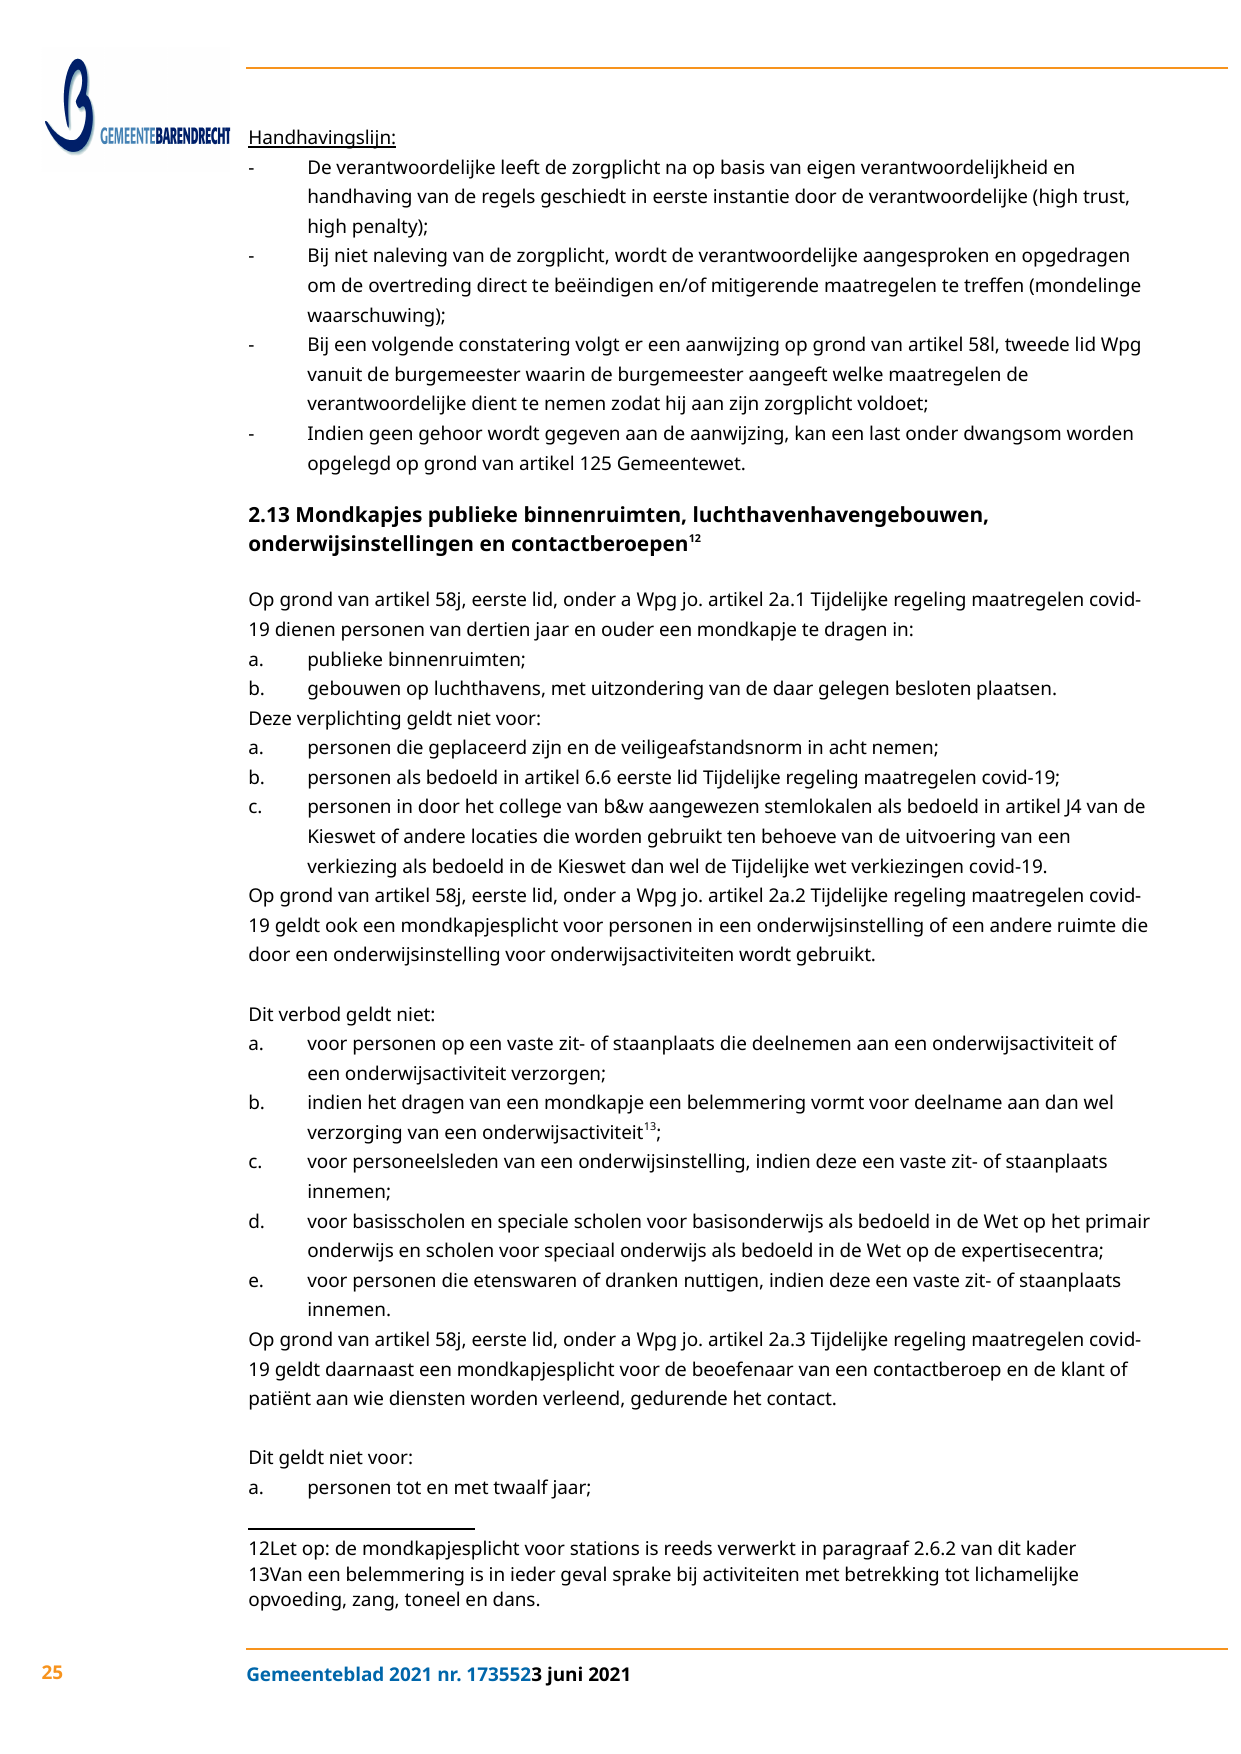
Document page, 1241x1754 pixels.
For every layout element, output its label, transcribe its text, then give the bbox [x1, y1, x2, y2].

text Dit geldt niet voor: [248, 1444, 1152, 1470]
picture [41, 47, 231, 172]
text Op grond van artikel 58j, eerste lid, onder a Wpg jo. artikel 2a.3 Tijdelijke regeling maatregelen covid-19 geldt daarnaast een mondkapjesplicht voor de beoefenaar van een contactberoep en de klant of patiënt aan wie diensten worden verleend, gedurende het contact. [248, 1326, 1152, 1411]
text Dit verbod geldt niet: [248, 1001, 1152, 1027]
list Van een belemmering is in ieder geval sprake bij activiteiten met betrekking tot lichamelijke opvoeding, zang, toneel en dans. [248, 1561, 1152, 1612]
list personen in door het college van b&w aangewezen stemlokalen als bedoeld in artikel J4 van de Kieswet of andere locaties die worden gebruikt ten behoeve van de uitvoering van een verkiezing als bedoeld in de Kieswet dan wel de Tijdelijke wet verkiezingen covid-19. [248, 794, 1152, 879]
list voor personeelsleden van een onderwijsinstelling, indien deze een vaste zit- of staanplaats innemen; [248, 1149, 1152, 1204]
list voor personen op een vaste zit- of staanplaats die deelnemen aan een onderwijsactiviteit of een onderwijsactiviteit verzorgen; [248, 1030, 1152, 1086]
list personen als bedoeld in artikel 6.6 eerste lid Tijdelijke regeling maatregelen covid-19; [248, 764, 1152, 790]
text Let op: de mondkapjesplicht voor stations is reeds verwerkt in paragraaf 2.6.2 van dit kader [248, 1535, 1152, 1561]
list indien het dragen van een mondkapje een belemmering vormt voor deelname aan dan wel verzorging van een onderwijsactiviteit; [248, 1089, 1152, 1145]
list voor personen die etenswaren of dranken nuttigen, indien deze een vaste zit- of staanplaats innemen. [248, 1267, 1152, 1322]
list Bij een volgende constatering volgt er een aanwijzing op grond van artikel 58l, tweede lid Wpg vanuit de burgemeester waarin de burgemeester aangeeft welke maatregelen de verantwoordelijke dient te nemen zodat hij aan zijn zorgplicht voldoet; [248, 331, 1152, 416]
text Deze verplichting geldt niet voor: [248, 705, 1152, 731]
list Bij niet naleving van de zorgplicht, wordt de verantwoordelijke aangesproken en opgedragen om de overtreding direct te beëindigen en/of mitigerende maatregelen te treffen (mondelinge waarschuwing); [248, 243, 1152, 328]
text 2.13 Mondkapjes publieke binnenruimten, luchthavenhavengebouwen, onderwijsinstellingen en contactberoepen [248, 500, 1152, 557]
list personen tot en met twaalf jaar; [248, 1474, 1152, 1500]
text Handhavingslijn: [248, 124, 1152, 150]
text Op grond van artikel 58j, eerste lid, onder a Wpg jo. artikel 2a.2 Tijdelijke regeling maatregelen covid-19 geldt ook een mondkapjesplicht voor personen in een onderwijsinstelling of een andere ruimte die door een onderwijsinstelling voor onderwijsactiviteiten wordt gebruikt. [248, 882, 1152, 967]
list Indien geen gehoor wordt gegeven aan de aanwijzing, kan een last onder dwangsom worden opgelegd op grond van artikel 125 Gemeentewet. [248, 420, 1152, 476]
list De verantwoordelijke leeft de zorgplicht na op basis van eigen verantwoordelijkheid en handhaving van de regels geschiedt in eerste instantie door de verantwoordelijke (high trust, high penalty); [248, 154, 1152, 239]
list voor basisscholen en speciale scholen voor basisonderwijs als bedoeld in de Wet op het primair onderwijs en scholen voor speciaal onderwijs als bedoeld in de Wet op de expertisecentra; [248, 1208, 1152, 1263]
list gebouwen op luchthavens, met uitzondering van de daar gelegen besloten plaatsen. [248, 675, 1152, 701]
list personen die geplaceerd zijn en de veiligeafstandsnorm in acht nemen; [248, 734, 1152, 760]
text Op grond van artikel 58j, eerste lid, onder a Wpg jo. artikel 2a.1 Tijdelijke regeling maatregelen covid-19 dienen personen van dertien jaar en ouder een mondkapje te dragen in: [248, 587, 1152, 642]
list publieke binnenruimten; [248, 646, 1152, 672]
